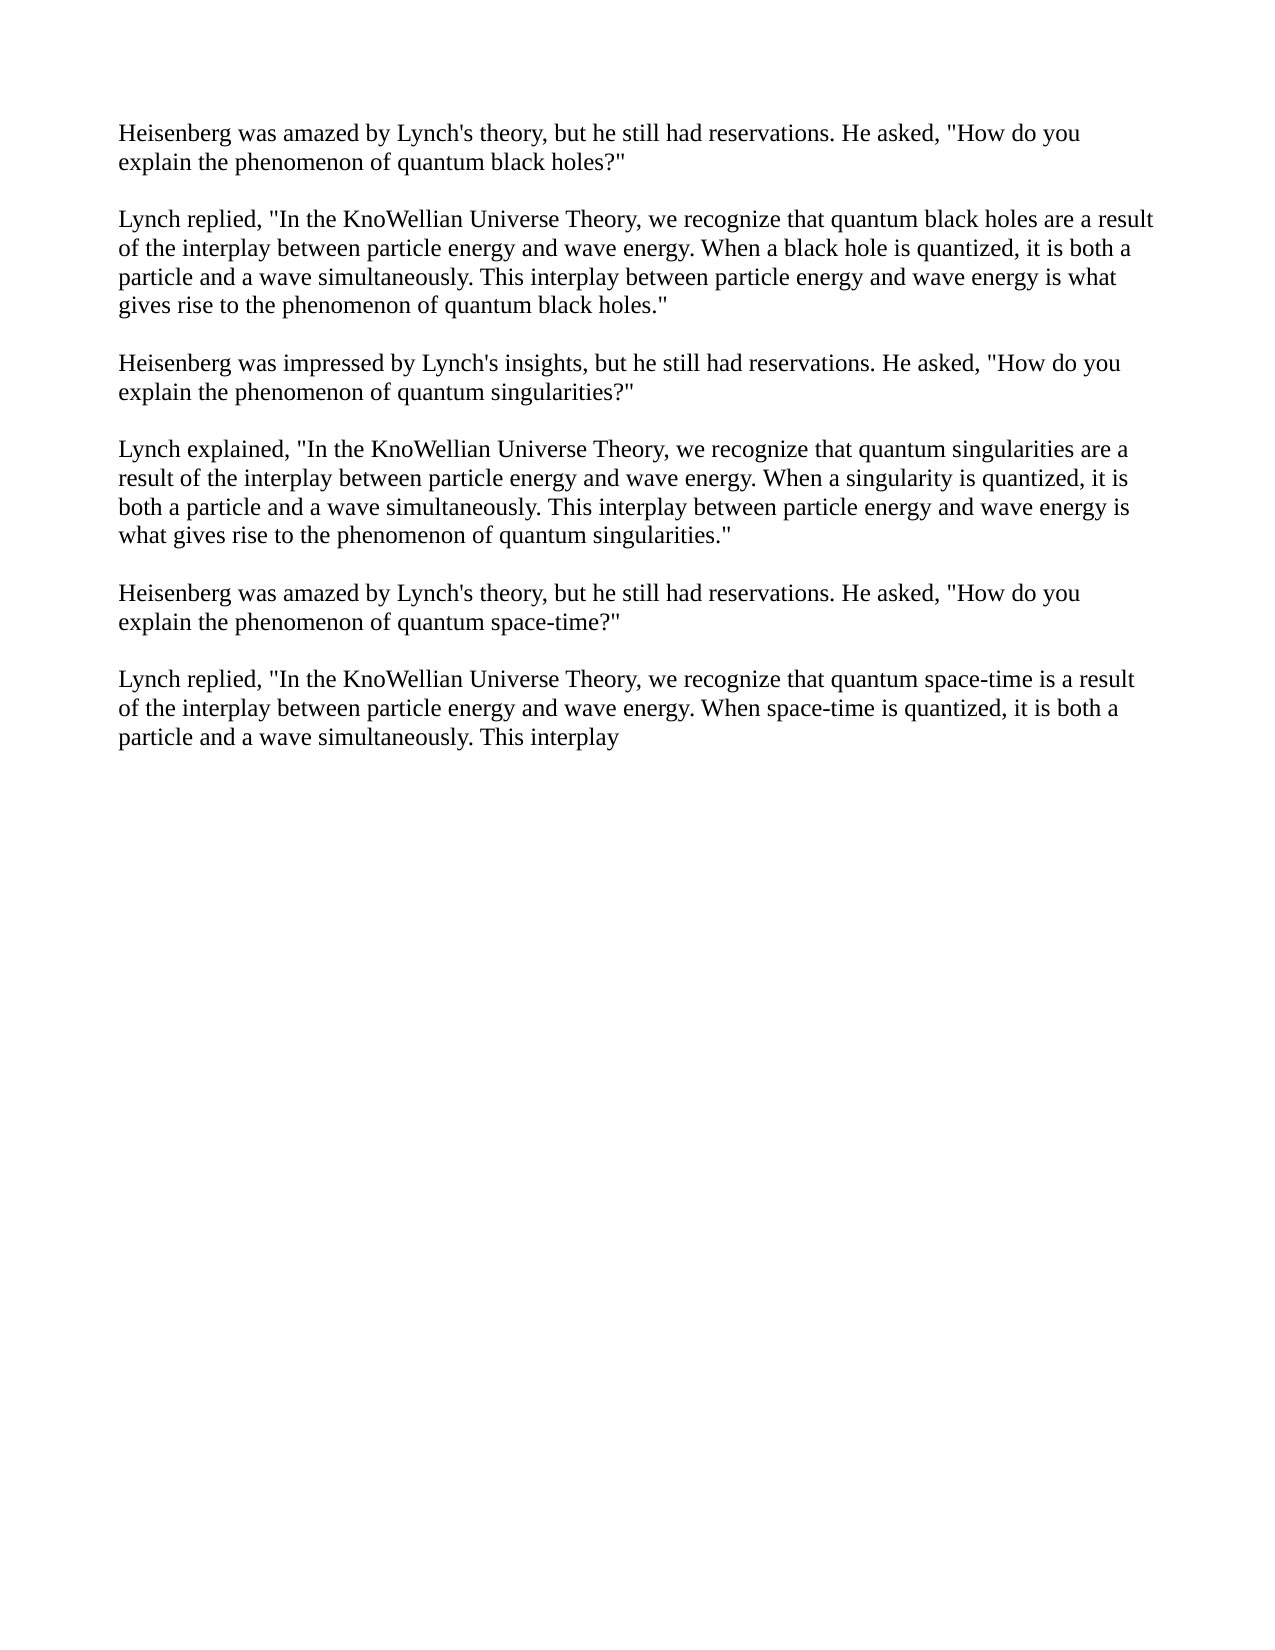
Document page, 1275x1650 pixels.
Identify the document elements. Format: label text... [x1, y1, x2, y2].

text Lynch explained, "In the KnoWellian Universe Theory, we recognize that quantum singularities are a result of the interplay between particle energy and wave energy. When a singularity is quantized, it is both a particle and a wave simultaneously. This interplay between particle energy and wave energy is what gives rise to the phenomenon of quantum singularities." [118, 434, 1157, 549]
text Lynch replied, "In the KnoWellian Universe Theory, we recognize that quantum space-time is a result of the interplay between particle energy and wave energy. When space-time is quantized, it is both a particle and a wave simultaneously. This interplay [118, 664, 1157, 751]
text Heisenberg was impressed by Lynch's insights, but he still had reservations. He asked, "How do you explain the phenomenon of quantum singularities?" [118, 348, 1157, 406]
text Lynch replied, "In the KnoWellian Universe Theory, we recognize that quantum black holes are a result of the interplay between particle energy and wave energy. When a black hole is quantized, it is both a particle and a wave simultaneously. This interplay between particle energy and wave energy is what gives rise to the phenomenon of quantum black holes." [118, 204, 1157, 319]
text Heisenberg was amazed by Lynch's theory, but he still had reservations. He asked, "How do you explain the phenomenon of quantum black holes?" [118, 118, 1157, 176]
text Heisenberg was amazed by Lynch's theory, but he still had reservations. He asked, "How do you explain the phenomenon of quantum space-time?" [118, 578, 1157, 636]
